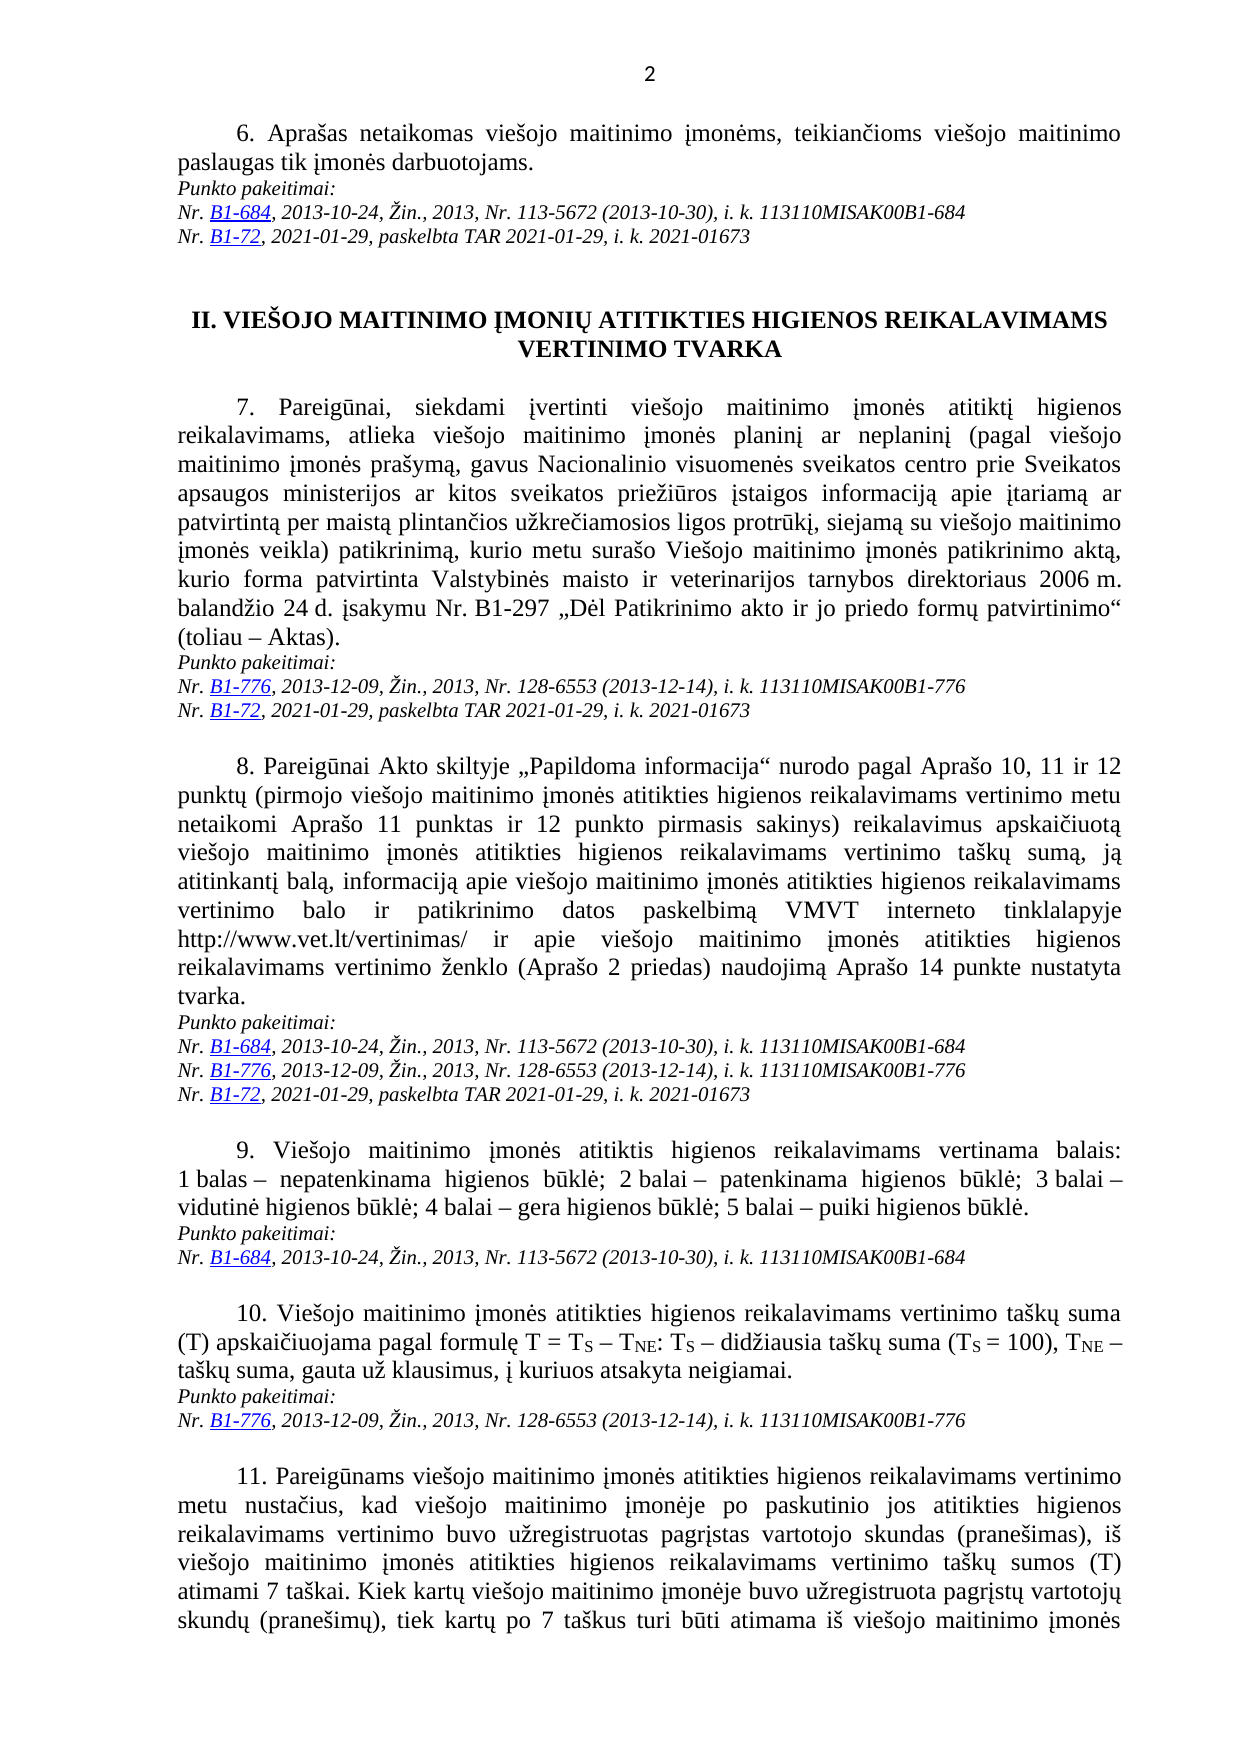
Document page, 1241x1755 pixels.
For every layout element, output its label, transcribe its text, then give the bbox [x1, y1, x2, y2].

text Nr. B1-684, 2013-10-24, Žin., 2013, Nr. 113-5672 (2013-10-30), i. k. 113110MISAK00B1-684 [177, 1245, 1122, 1269]
text Nr. B1-776, 2013-12-09, Žin., 2013, Nr. 128-6553 (2013-12-14), i. k. 113110MISAK00B1-776 [177, 1058, 1122, 1082]
text 11. Pareigūnams viešojo maitinimo įmonės atitikties higienos reikalavimams vertinimo metu nustačius, kad viešojo maitinimo įmonėje po paskutinio jos atitikties higienos reikalavimams vertinimo buvo užregistruotas pagrįstas vartotojo skundas (pranešimas), iš viešojo maitinimo įmonės atitikties higienos reikalavimams vertinimo taškų sumos (T) atimami 7 taškai. Kiek kartų viešojo maitinimo įmonėje buvo užregistruota pagrįstų vartotojų skundų (pranešimų), tiek kartų po 7 taškus turi būti atimama iš viešojo maitinimo įmonės [177, 1461, 1122, 1634]
text 9. Viešojo maitinimo įmonės atitiktis higienos reikalavimams vertinama balais: 1 balas – nepatenkinama higienos būklė; 2 balai – patenkinama higienos būklė; 3 balai – vidutinė higienos būklė; 4 balai – gera higienos būklė; 5 balai – puiki higienos būklė. [177, 1135, 1122, 1221]
text Punkto pakeitimai: [177, 176, 1122, 200]
text Nr. B1-776, 2013-12-09, Žin., 2013, Nr. 128-6553 (2013-12-14), i. k. 113110MISAK00B1-776 [177, 674, 1122, 698]
text 8. Pareigūnai Akto skiltyje „Papildoma informacija“ nurodo pagal Aprašo 10, 11 ir 12 punktų (pirmojo viešojo maitinimo įmonės atitikties higienos reikalavimams vertinimo metu netaikomi Aprašo 11 punktas ir 12 punkto pirmasis sakinys) reikalavimus apskaičiuotą viešojo maitinimo įmonės atitikties higienos reikalavimams vertinimo taškų sumą, ją atitinkantį balą, informaciją apie viešojo maitinimo įmonės atitikties higienos reikalavimams vertinimo balo ir patikrinimo datos paskelbimą VMVT interneto tinklalapyje http://www.vet.lt/vertinimas/ ir apie viešojo maitinimo įmonės atitikties higienos reikalavimams vertinimo ženklo (Aprašo 2 priedas) naudojimą Aprašo 14 punkte nustatyta tvarka. [177, 751, 1122, 1010]
text Nr. B1-776, 2013-12-09, Žin., 2013, Nr. 128-6553 (2013-12-14), i. k. 113110MISAK00B1-776 [177, 1408, 1122, 1432]
text Nr. B1-72, 2021-01-29, paskelbta TAR 2021-01-29, i. k. 2021-01673 [177, 1082, 1122, 1106]
text Punkto pakeitimai: [177, 1221, 1122, 1245]
text 7. Pareigūnai, siekdami įvertinti viešojo maitinimo įmonės atitiktį higienos reikalavimams, atlieka viešojo maitinimo įmonės planinį ar neplaninį (pagal viešojo maitinimo įmonės prašymą, gavus Nacionalinio visuomenės sveikatos centro prie Sveikatos apsaugos ministerijos ar kitos sveikatos priežiūros įstaigos informaciją apie įtariamą ar patvirtintą per maistą plintančios užkrečiamosios ligos protrūkį, siejamą su viešojo maitinimo įmonės veikla) patikrinimą, kurio metu surašo Viešojo maitinimo įmonės patikrinimo aktą, kurio forma patvirtinta Valstybinės maisto ir veterinarijos tarnybos direktoriaus 2006 m. balandžio 24 d. įsakymu Nr. B1-297 „Dėl Patikrinimo akto ir jo priedo formų patvirtinimo“ (toliau – Aktas). [177, 392, 1122, 650]
text Nr. B1-684, 2013-10-24, Žin., 2013, Nr. 113-5672 (2013-10-30), i. k. 113110MISAK00B1-684 [177, 200, 1122, 224]
text Nr. B1-72, 2021-01-29, paskelbta TAR 2021-01-29, i. k. 2021-01673 [177, 698, 1122, 722]
text II. Viešojo maitinimo įmonių atitikties higienos reikalavimams vertinimo TVARKA [177, 305, 1122, 363]
text 6. Aprašas netaikomas viešojo maitinimo įmonėms, teikiančioms viešojo maitinimo paslaugas tik įmonės darbuotojams. [177, 118, 1122, 176]
text Nr. B1-684, 2013-10-24, Žin., 2013, Nr. 113-5672 (2013-10-30), i. k. 113110MISAK00B1-684 [177, 1034, 1122, 1058]
text Punkto pakeitimai: [177, 650, 1122, 674]
text Punkto pakeitimai: [177, 1384, 1122, 1408]
text Nr. B1-72, 2021-01-29, paskelbta TAR 2021-01-29, i. k. 2021-01673 [177, 224, 1122, 248]
text Punkto pakeitimai: [177, 1010, 1122, 1034]
text 10. Viešojo maitinimo įmonės atitikties higienos reikalavimams vertinimo taškų suma (T) apskaičiuojama pagal formulę T = TS – TNE: TS – didžiausia taškų suma (TS = 100), TNE – taškų suma, gauta už klausimus, į kuriuos atsakyta neigiamai. [177, 1298, 1122, 1384]
